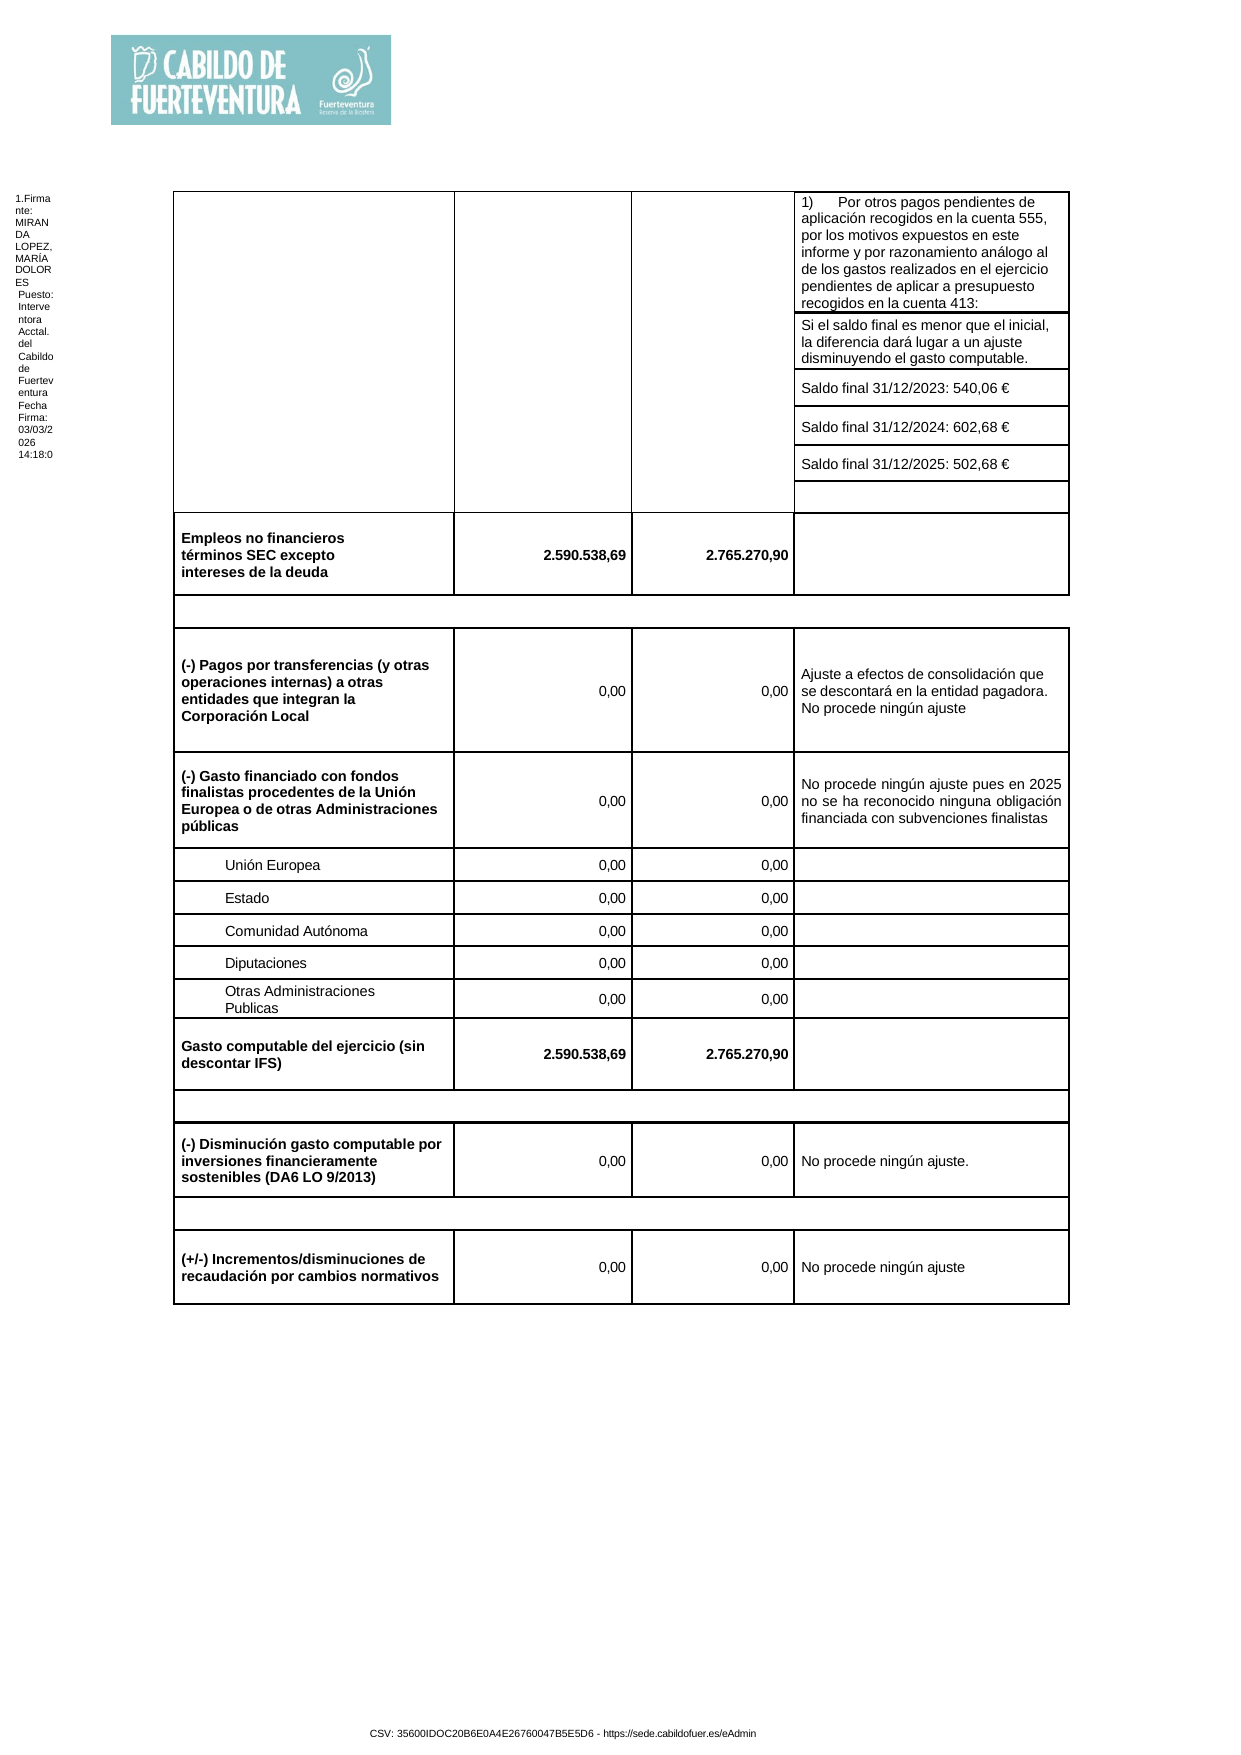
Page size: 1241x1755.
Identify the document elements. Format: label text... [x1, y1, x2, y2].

table_cell (-) Disminución gasto computable por inversiones financieramente sostenibles (DA6 LO 9/2013) [175, 1124, 453, 1196]
table_cell 0,00 [633, 980, 793, 1017]
table_cell Unión Europea [175, 849, 453, 879]
table_cell Saldo final 31/12/2023: 540,06 € [795, 370, 1068, 405]
table_cell [795, 915, 1068, 945]
table_cell [795, 514, 1068, 594]
table_cell (-) Pagos por transferencias (y otras operaciones internas) a otras entidades que integran la Corporación Local [175, 629, 453, 751]
table_header [632, 192, 794, 512]
table_cell 0,00 [455, 980, 631, 1017]
table_cell Diputaciones [175, 947, 453, 978]
table_cell 0,00 [455, 753, 631, 847]
table_cell 2.590.538,69 [455, 513, 631, 594]
table_header [174, 192, 454, 512]
table_cell 0,00 [633, 753, 793, 847]
table_header 1) Por otros pagos pendientes de aplicación recogidos en la cuenta 555, por los motivos expuestos en este informe y por razonamiento análogo al de los gastos realizados en el ejercicio pendientes de aplicar a presupuesto recogidos en la cuenta 413: [795, 193, 1068, 311]
table_cell Saldo final 31/12/2025: 502,68 € [795, 446, 1068, 480]
table_cell Otras Administraciones Publicas [175, 980, 453, 1017]
table_cell Comunidad Autónoma [175, 915, 453, 945]
table_cell No procede ningún ajuste. [795, 1124, 1068, 1196]
table_cell 0,00 [633, 629, 793, 751]
table_cell No procede ningún ajuste [795, 1231, 1068, 1302]
table_cell Si el saldo final es menor que el inicial, la diferencia dará lugar a un ajuste disminuyendo el gasto computable. [795, 314, 1068, 368]
table_cell 0,00 [633, 849, 793, 879]
table_cell 2.765.270,90 [633, 1019, 793, 1088]
table_cell [795, 882, 1068, 912]
table_cell 0,00 [455, 1124, 631, 1196]
table_header [455, 192, 631, 512]
table_cell [175, 1091, 1068, 1121]
table_cell 0,00 [455, 629, 631, 751]
table_cell (-) Gasto financiado con fondos finalistas procedentes de la Unión Europea o de otras Administraciones públicas [175, 753, 453, 847]
table_cell Estado [175, 882, 453, 912]
table_cell 0,00 [633, 1231, 793, 1302]
table_cell [175, 596, 1069, 627]
table_cell [175, 1198, 1068, 1229]
table_cell Gasto computable del ejercicio (sin descontar IFS) [175, 1019, 453, 1088]
table_cell [795, 849, 1068, 879]
table_cell 0,00 [455, 882, 631, 912]
table_cell Ajuste a efectos de consolidación que se descontará en la entidad pagadora. No procede ningún ajuste [795, 629, 1068, 751]
table_cell [795, 947, 1068, 978]
table_cell 0,00 [455, 947, 631, 978]
table_cell 0,00 [455, 849, 631, 879]
table_cell (+/-) Incrementos/disminuciones de recaudación por cambios normativos [175, 1231, 453, 1302]
table_cell [795, 1019, 1068, 1088]
table_cell Saldo final 31/12/2024: 602,68 € [795, 407, 1068, 444]
table_cell 0,00 [633, 882, 793, 912]
table_cell 0,00 [633, 947, 793, 978]
table_cell 2.590.538,69 [455, 1019, 631, 1088]
table_cell 0,00 [633, 915, 793, 945]
table_cell 0,00 [455, 1231, 631, 1302]
table_cell No procede ningún ajuste pues en 2025 no se ha reconocido ninguna obligación financiada con subvenciones finalistas [795, 753, 1068, 847]
table_cell [795, 482, 1068, 512]
table_cell 0,00 [455, 915, 631, 945]
table_cell [795, 980, 1068, 1017]
table_cell Empleos no financieros términos SEC excepto intereses de la deuda [175, 513, 453, 594]
text 1.Firmante: MIRANDA LOPEZ,MARÍA DOLORES [15, 192, 54, 288]
table_cell 0,00 [633, 1124, 793, 1196]
text Puesto: Interventora Acctal. del Cabildo de Fuerteventura Fecha Firma: 03/03/2026 14:18:01 [18, 289, 54, 462]
table_cell 2.765.270,90 [633, 513, 793, 594]
